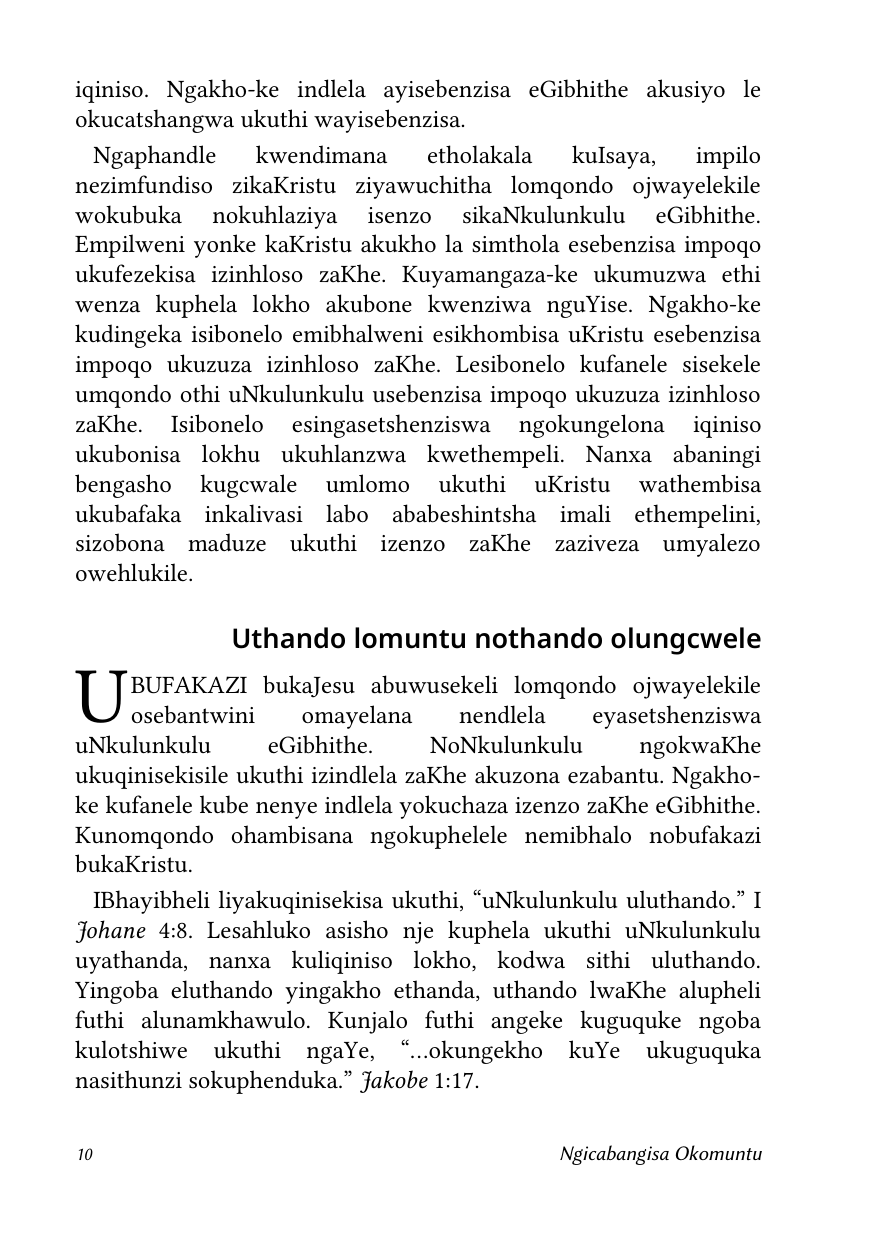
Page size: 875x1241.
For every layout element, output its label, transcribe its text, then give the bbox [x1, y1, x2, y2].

subtitle Uthando lomuntu nothando olungcwele [75, 619, 762, 656]
text iqiniso. Ngakho-ke indlela ayisebenzisa eGibhithe akusiyo le okucatshangwa ukuthi wayisebenzisa. [75, 75, 762, 133]
text IBhayibheli liyakuqinisekisa ukuthi, “uNkulunkulu uluthando.” I Johane 4:8. Lesahluko asisho nje kuphela ukuthi uNkulunkulu uyathanda, nanxa kuliqiniso lokho, kodwa sithi uluthando. Yingoba eluthando yingakho ethanda, uthando lwaKhe alupheli futhi alunamkhawulo. Kunjalo futhi angeke kuguquke ngoba kulotshiwe ukuthi ngaYe, “...okungekho kuYe ukuguquka nasithunzi sokuphenduka.” Jakobe 1:17. [75, 886, 762, 1094]
text UBUFAKAZI bukaJesu abuwusekeli lomqondo ojwayelekile osebantwini omayelana nendlela eyasetshenziswa uNkulunkulu eGibhithe. NoNkulunkulu ngokwaKhe ukuqinisekisile ukuthi izindlela zaKhe akuzona ezabantu. Ngakho-ke kufanele kube nenye indlela yokuchaza izenzo zaKhe eGibhithe. Kunomqondo ohambisana ngokuphelele nemibhalo nobufakazi bukaKristu. [75, 671, 762, 879]
text Ngaphandle kwendimana etholakala kuIsaya, impilo nezimfundiso zikaKristu ziyawuchitha lomqondo ojwayelekile wokubuka nokuhlaziya isenzo sikaNkulunkulu eGibhithe. Empilweni yonke kaKristu akukho la simthola esebenzisa impoqo ukufezekisa izinhloso zaKhe. Kuyamangaza-ke ukumuzwa ethi wenza kuphela lokho akubone kwenziwa nguYise. Ngakho-ke kudingeka isibonelo emibhalweni esikhombisa uKristu esebenzisa impoqo ukuzuza izinhloso zaKhe. Lesibonelo kufanele sisekele umqondo othi uNkulunkulu usebenzisa impoqo ukuzuza izinhloso zaKhe. Isibonelo esingasetshenziswa ngokungelona iqiniso ukubonisa lokhu ukuhlanzwa kwethempeli. Nanxa abaningi bengasho kugcwale umlomo ukuthi uKristu wathembisa ukubafaka inkalivasi labo ababeshintsha imali ethempelini, sizobona maduze ukuthi izenzo zaKhe zaziveza umyalezo owehlukile. [75, 141, 762, 588]
